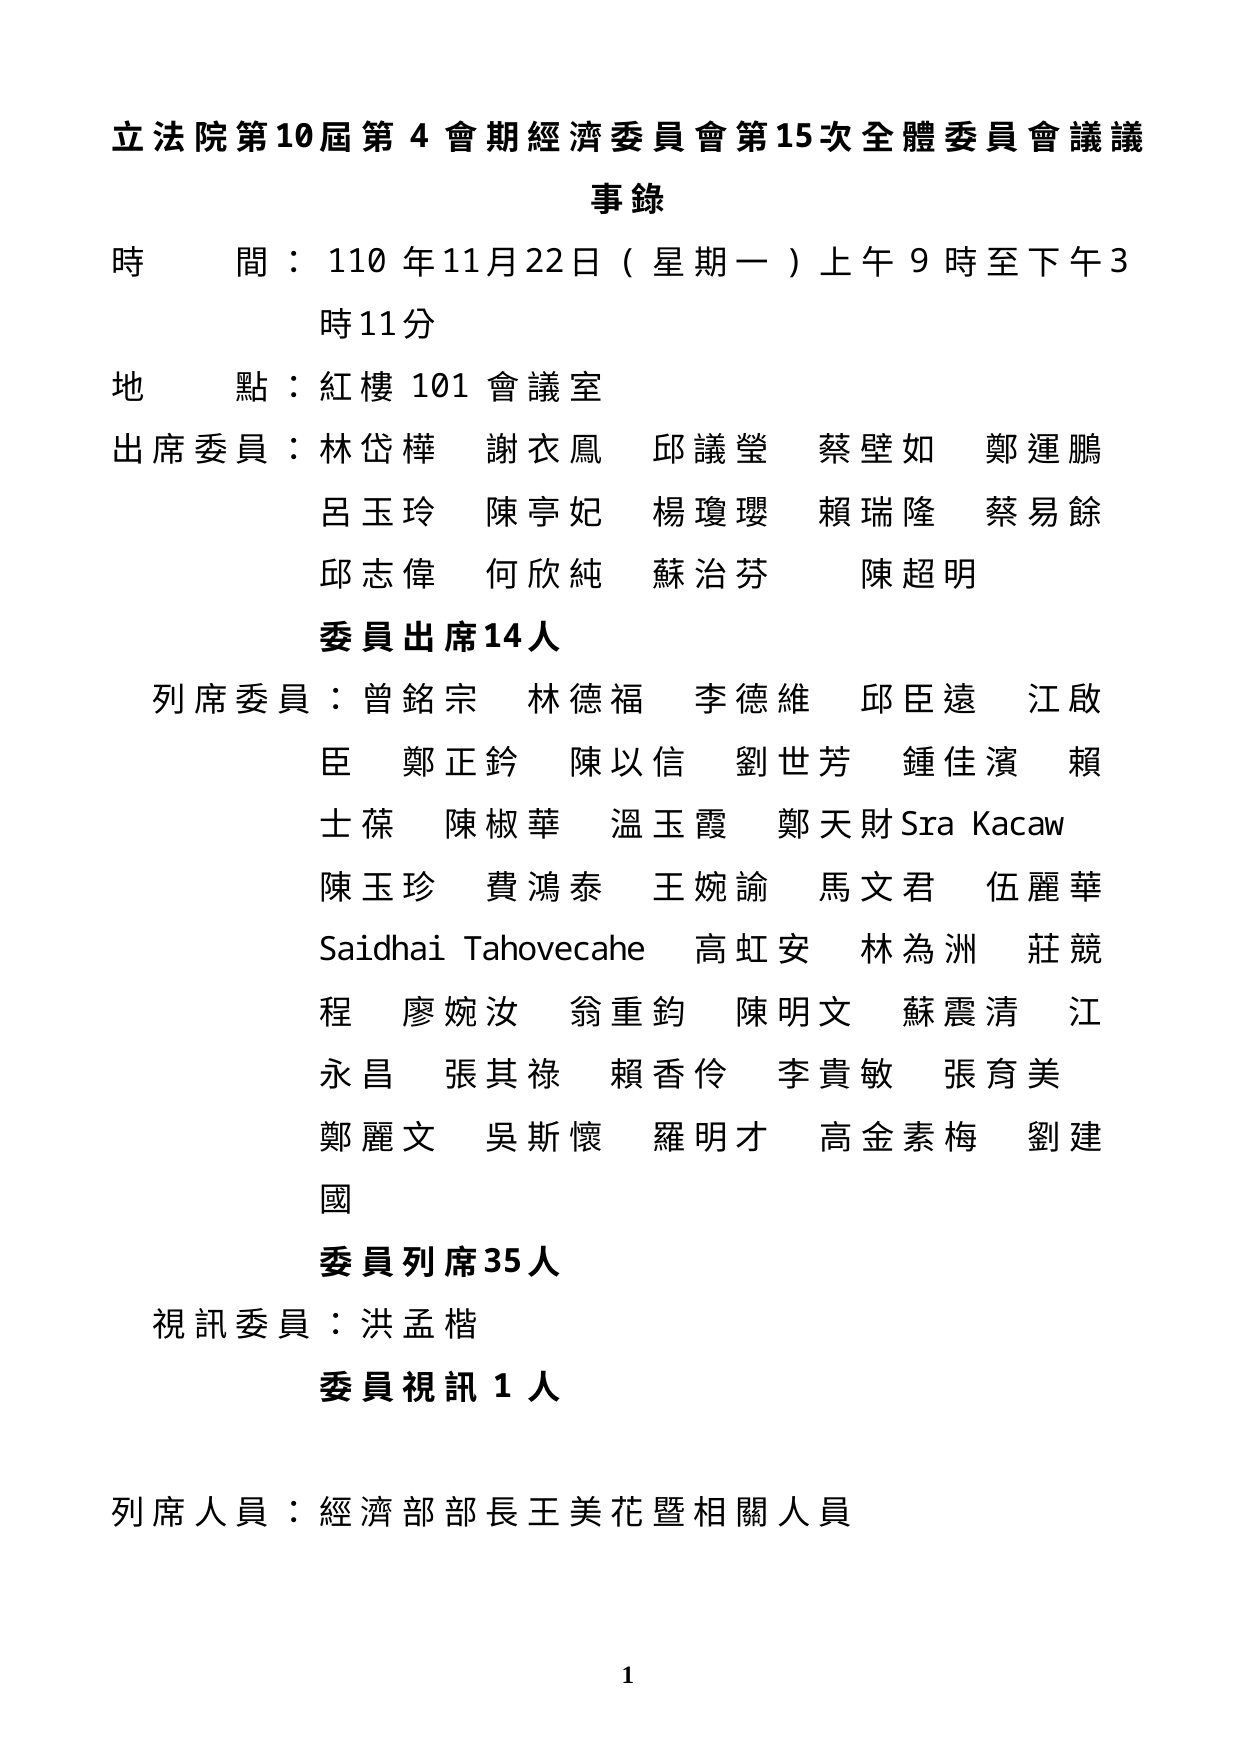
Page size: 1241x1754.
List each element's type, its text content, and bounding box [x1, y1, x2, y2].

text 時 間：110年11月22日(星期一)上午9時至下午3時11分 [107, 218, 1131, 343]
text 委員視訊1人 [276, 1343, 1114, 1406]
text 地 點：紅樓101會議室 [107, 343, 1148, 406]
text 視訊委員：洪孟楷 [107, 1281, 1114, 1343]
text 列席人員：經濟部部長王美花暨相關人員 [107, 1468, 1148, 1531]
text 立法院第10屆第4會期經濟委員會第15次全體委員會議議事錄 [107, 93, 1148, 218]
text 委員列席35人 [276, 1218, 1114, 1281]
text 出席委員：林岱樺 謝衣鳯 邱議瑩 蔡壁如 鄭運鵬 呂玉玲 陳亭妃 楊瓊瓔 賴瑞隆 蔡易餘 邱志偉 何欣純 蘇治芬 陳超明 [107, 406, 1114, 593]
text 委員出席14人 [276, 593, 1114, 656]
text 列席委員：曾銘宗 林德福 李德維 邱臣遠 江啟臣 鄭正鈐 陳以信 劉世芳 鍾佳濱 賴士葆 陳椒華 溫玉霞 鄭天財Sra Kacaw 陳玉珍 費鴻泰 王婉諭 馬文君 伍麗華Saidhai Tahovecahe 高虹安 林為洲 莊競程 廖婉汝 翁重鈞 陳明文 蘇震清 江永昌 張其祿 賴香伶 李貴敏 張育美 鄭麗文 吳斯懷 羅明才 高金素梅 劉建國 [107, 656, 1114, 1218]
